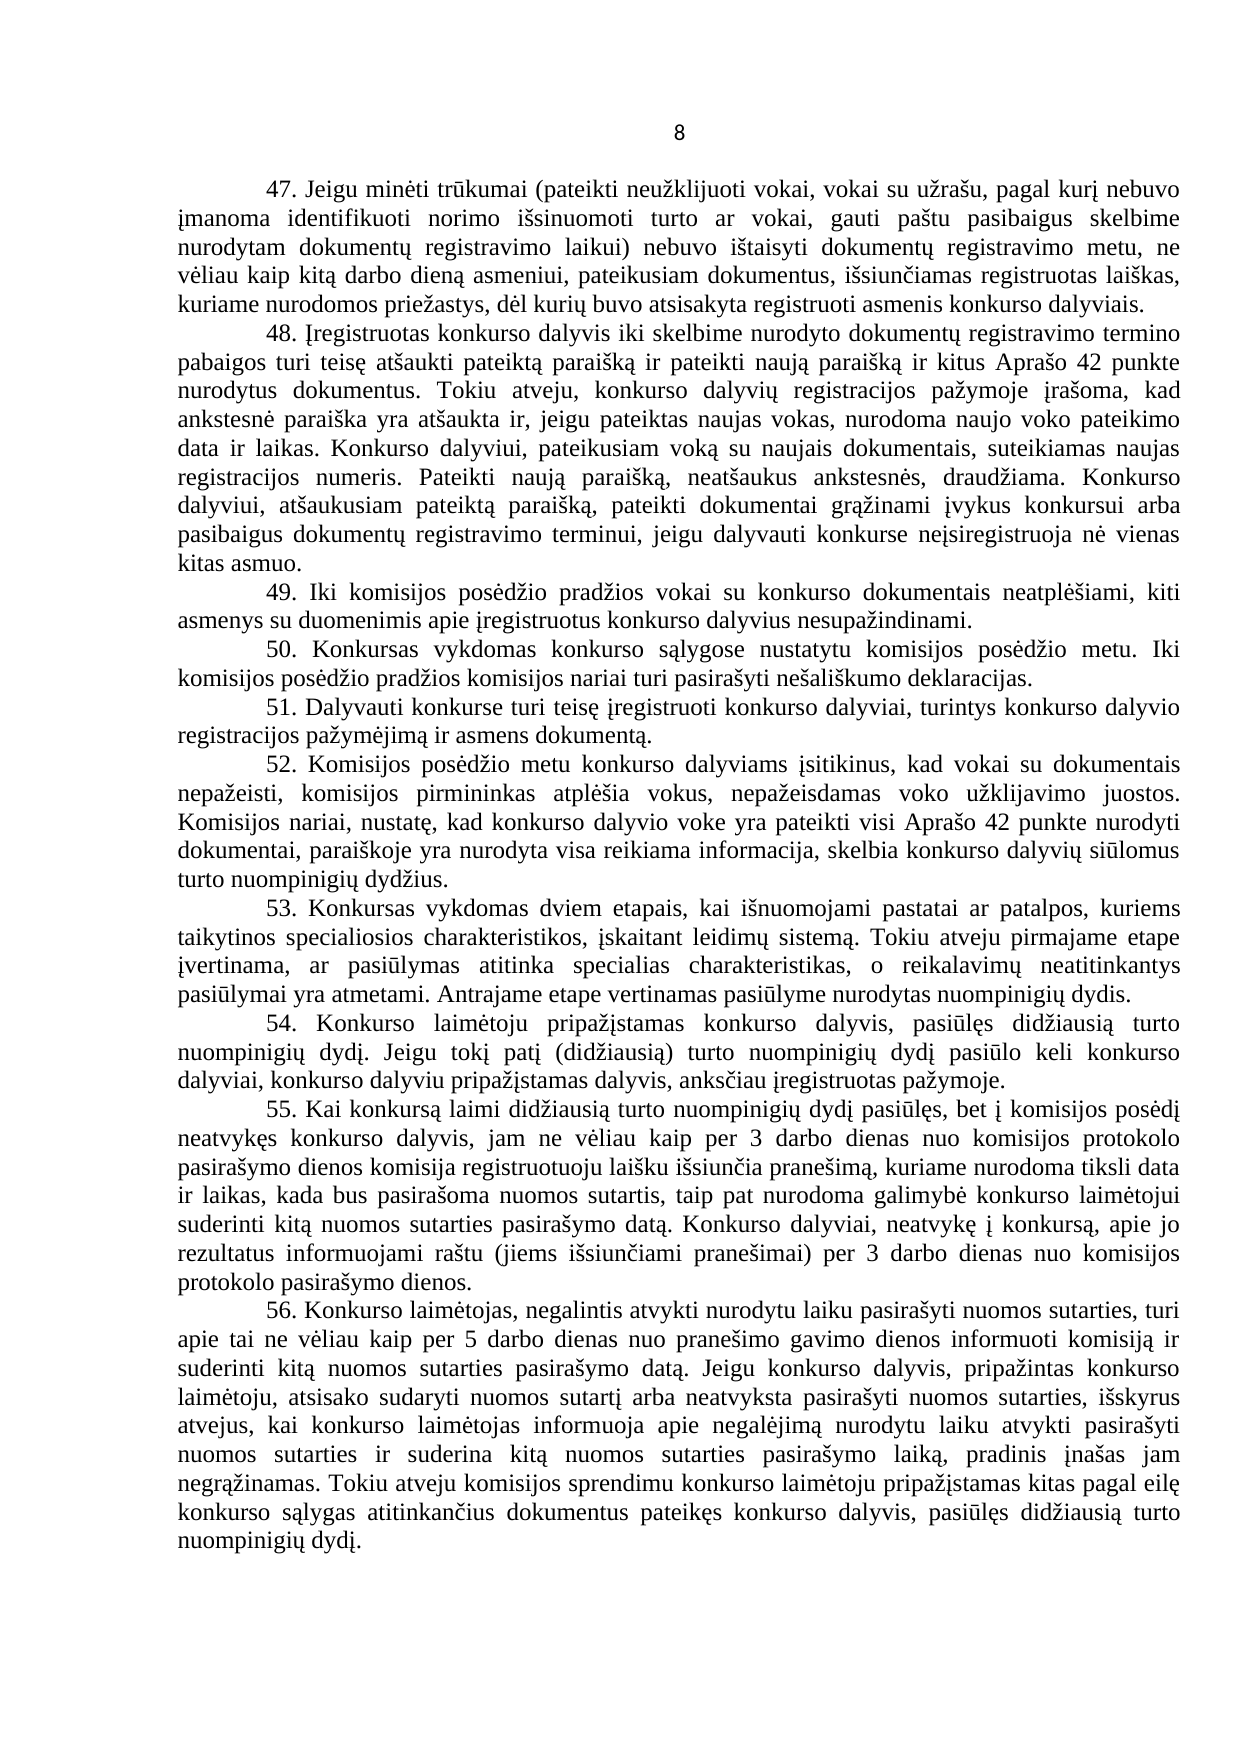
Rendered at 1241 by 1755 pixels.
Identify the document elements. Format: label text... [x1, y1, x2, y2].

text 50. Konkursas vykdomas konkurso sąlygose nustatytu komisijos posėdžio metu. Iki komisijos posėdžio pradžios komisijos nariai turi pasirašyti nešališkumo deklaracijas. [177, 634, 1181, 692]
text 47. Jeigu minėti trūkumai (pateikti neužklijuoti vokai, vokai su užrašu, pagal kurį nebuvo įmanoma identifikuoti norimo išsinuomoti turto ar vokai, gauti paštu pasibaigus skelbime nurodytam dokumentų registravimo laikui) nebuvo ištaisyti dokumentų registravimo metu, ne vėliau kaip kitą darbo dieną asmeniui, pateikusiam dokumentus, išsiunčiamas registruotas laiškas, kuriame nurodomos priežastys, dėl kurių buvo atsisakyta registruoti asmenis konkurso dalyviais. [177, 174, 1181, 318]
text 55. Kai konkursą laimi didžiausią turto nuompinigių dydį pasiūlęs, bet į komisijos posėdį neatvykęs konkurso dalyvis, jam ne vėliau kaip per 3 darbo dienas nuo komisijos protokolo pasirašymo dienos komisija registruotuoju laišku išsiunčia pranešimą, kuriame nurodoma tiksli data ir laikas, kada bus pasirašoma nuomos sutartis, taip pat nurodoma galimybė konkurso laimėtojui suderinti kitą nuomos sutarties pasirašymo datą. Konkurso dalyviai, neatvykę į konkursą, apie jo rezultatus informuojami raštu (jiems išsiunčiami pranešimai) per 3 darbo dienas nuo komisijos protokolo pasirašymo dienos. [177, 1094, 1181, 1295]
text 54. Konkurso laimėtoju pripažįstamas konkurso dalyvis, pasiūlęs didžiausią turto nuompinigių dydį. Jeigu tokį patį (didžiausią) turto nuompinigių dydį pasiūlo keli konkurso dalyviai, konkurso dalyviu pripažįstamas dalyvis, anksčiau įregistruotas pažymoje. [177, 1008, 1181, 1094]
text 56. Konkurso laimėtojas, negalintis atvykti nurodytu laiku pasirašyti nuomos sutarties, turi apie tai ne vėliau kaip per 5 darbo dienas nuo pranešimo gavimo dienos informuoti komisiją ir suderinti kitą nuomos sutarties pasirašymo datą. Jeigu konkurso dalyvis, pripažintas konkurso laimėtoju, atsisako sudaryti nuomos sutartį arba neatvyksta pasirašyti nuomos sutarties, išskyrus atvejus, kai konkurso laimėtojas informuoja apie negalėjimą nurodytu laiku atvykti pasirašyti nuomos sutarties ir suderina kitą nuomos sutarties pasirašymo laiką, pradinis įnašas jam negrąžinamas. Tokiu atveju komisijos sprendimu konkurso laimėtoju pripažįstamas kitas pagal eilę konkurso sąlygas atitinkančius dokumentus pateikęs konkurso dalyvis, pasiūlęs didžiausią turto nuompinigių dydį. [177, 1295, 1181, 1554]
text 51. Dalyvauti konkurse turi teisę įregistruoti konkurso dalyviai, turintys konkurso dalyvio registracijos pažymėjimą ir asmens dokumentą. [177, 692, 1181, 749]
text 49. Iki komisijos posėdžio pradžios vokai su konkurso dokumentais neatplėšiami, kiti asmenys su duomenimis apie įregistruotus konkurso dalyvius nesupažindinami. [177, 577, 1181, 634]
text 53. Konkursas vykdomas dviem etapais, kai išnuomojami pastatai ar patalpos, kuriems taikytinos specialiosios charakteristikos, įskaitant leidimų sistemą. Tokiu atveju pirmajame etape įvertinama, ar pasiūlymas atitinka specialias charakteristikas, o reikalavimų neatitinkantys pasiūlymai yra atmetami. Antrajame etape vertinamas pasiūlyme nurodytas nuompinigių dydis. [177, 893, 1181, 1008]
text 48. Įregistruotas konkurso dalyvis iki skelbime nurodyto dokumentų registravimo termino pabaigos turi teisę atšaukti pateiktą paraišką ir pateikti naują paraišką ir kitus Aprašo 42 punkte nurodytus dokumentus. Tokiu atveju, konkurso dalyvių registracijos pažymoje įrašoma, kad ankstesnė paraiška yra atšaukta ir, jeigu pateiktas naujas vokas, nurodoma naujo voko pateikimo data ir laikas. Konkurso dalyviui, pateikusiam voką su naujais dokumentais, suteikiamas naujas registracijos numeris. Pateikti naują paraišką, neatšaukus ankstesnės, draudžiama. Konkurso dalyviui, atšaukusiam pateiktą paraišką, pateikti dokumentai grąžinami įvykus konkursui arba pasibaigus dokumentų registravimo terminui, jeigu dalyvauti konkurse neįsiregistruoja nė vienas kitas asmuo. [177, 318, 1181, 577]
text 52. Komisijos posėdžio metu konkurso dalyviams įsitikinus, kad vokai su dokumentais nepažeisti, komisijos pirmininkas atplėšia vokus, nepažeisdamas voko užklijavimo juostos. Komisijos nariai, nustatę, kad konkurso dalyvio voke yra pateikti visi Aprašo 42 punkte nurodyti dokumentai, paraiškoje yra nurodyta visa reikiama informacija, skelbia konkurso dalyvių siūlomus turto nuompinigių dydžius. [177, 749, 1181, 893]
